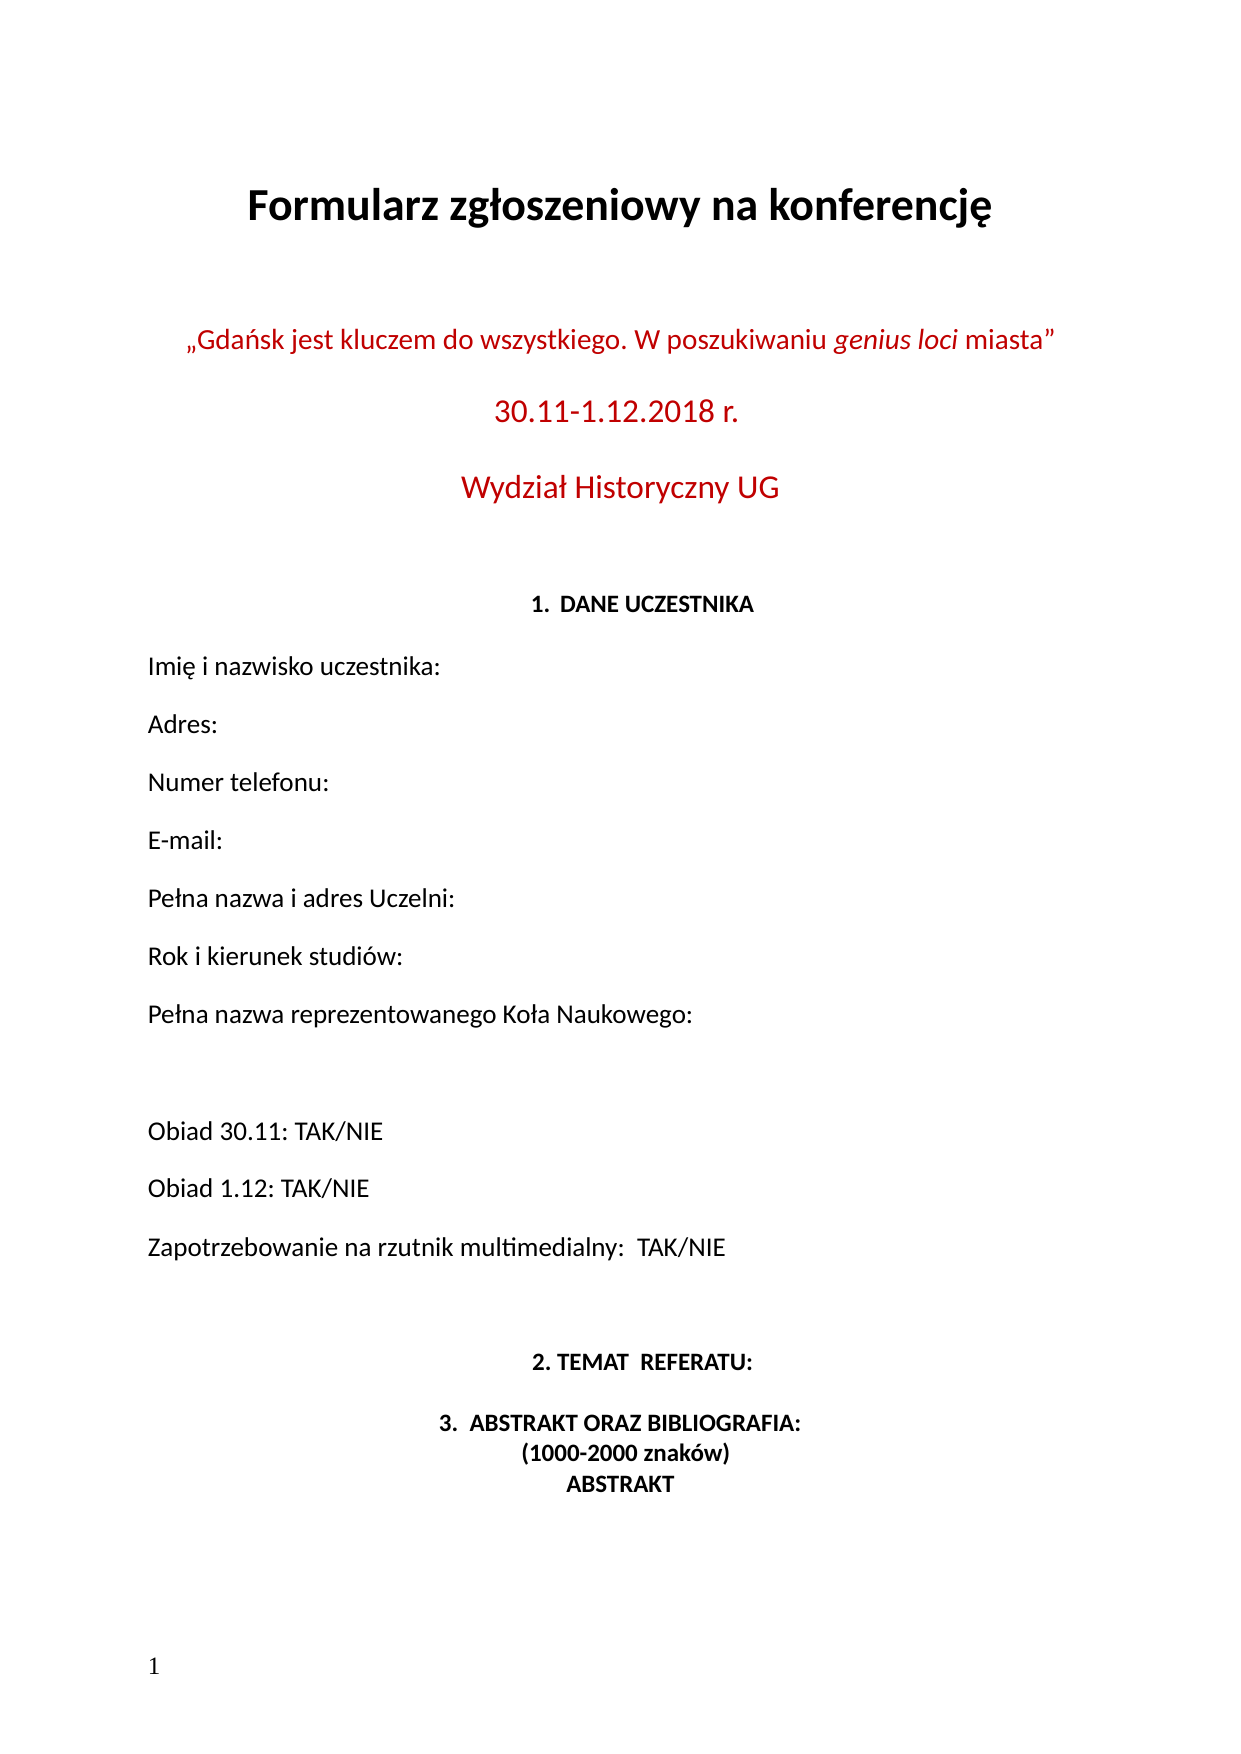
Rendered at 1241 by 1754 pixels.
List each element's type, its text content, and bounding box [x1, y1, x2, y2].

text Obiad 1.12: TAK/NIE [148, 1172, 1093, 1205]
text Wydział Historyczny UG [148, 466, 1093, 507]
list 3. ABSTRAKT ORAZ BIBLIOGRAFIA: [148, 1407, 1093, 1437]
text Zapotrzebowanie na rzutnik multimedialny: TAK/NIE [148, 1230, 1093, 1263]
text „Gdańsk jest kluczem do wszystkiego. W poszukiwaniu genius loci miasta” [148, 321, 1093, 357]
text E-mail: [148, 823, 1093, 857]
text Imię i nazwisko uczestnika: [148, 649, 1093, 682]
text Obiad 30.11: TAK/NIE [148, 1114, 1093, 1147]
text Formularz zgłoszeniowy na konferencję [148, 176, 1093, 232]
text Pełna nazwa i adres Uczelni: [148, 882, 1093, 914]
list 2. TEMAT REFERATU: [192, 1346, 1093, 1376]
text Rok i kierunek studiów: [148, 939, 1093, 973]
text (1000-2000 znaków) [148, 1437, 1093, 1468]
list DANE UCZESTNIKA [192, 588, 1093, 619]
text 30.11-1.12.2018 r. [148, 390, 1093, 431]
text Adres: [148, 707, 1093, 741]
text Pełna nazwa reprezentowanego Koła Naukowego: [148, 998, 1093, 1031]
text Numer telefonu: [148, 766, 1093, 798]
text ABSTRAKT [148, 1468, 1093, 1498]
